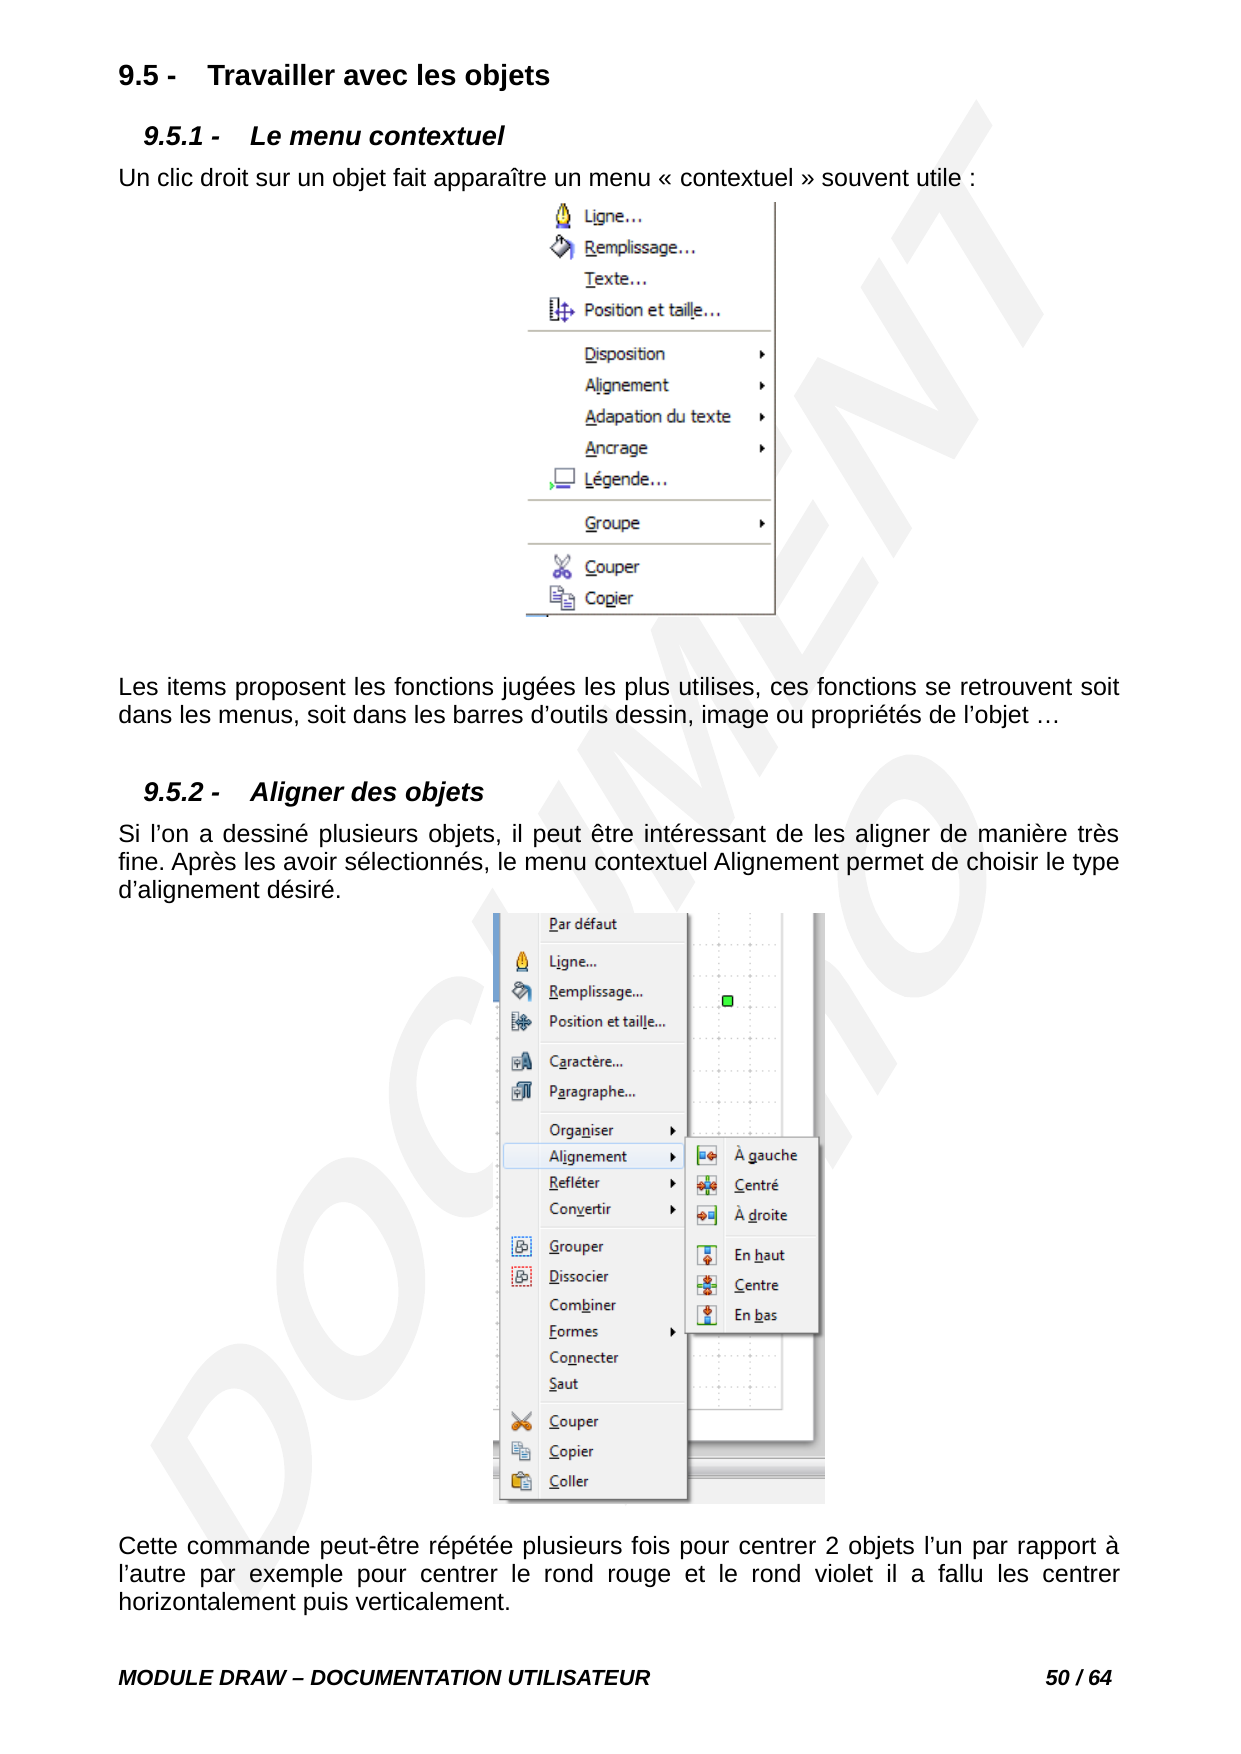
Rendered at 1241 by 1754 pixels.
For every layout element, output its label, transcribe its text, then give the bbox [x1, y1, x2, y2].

subtitle Travailler avec les objets [118, 59, 1122, 92]
text Un clic droit sur un objet fait apparaître un menu « contextuel » souvent utile : [118, 163, 1122, 191]
subtitle Aligner des objets [143, 777, 1122, 808]
text Les items proposent les fonctions jugées les plus utilises, ces fonctions se retrouvent soit dans les menus, soit dans les barres d’outils dessin, image ou propriétés de l’objet … [118, 673, 1122, 728]
text Cette commande peut-être répétée plusieurs fois pour centrer 2 objets l’un par rapport à l’autre par exemple pour centrer le rond rouge et le rond violet il a fallu les centrer horizontalement puis verticalement. [118, 1532, 1122, 1616]
picture [493, 913, 825, 1504]
text Si l’on a dessiné plusieurs objets, il peut être intéressant de les aligner de manière très fine. Après les avoir sélectionnés, le menu contextuel Alignement permet de choisir le type d’alignement désiré. [118, 820, 1122, 904]
subtitle Le menu contextuel [143, 121, 1122, 151]
picture [525, 202, 776, 617]
